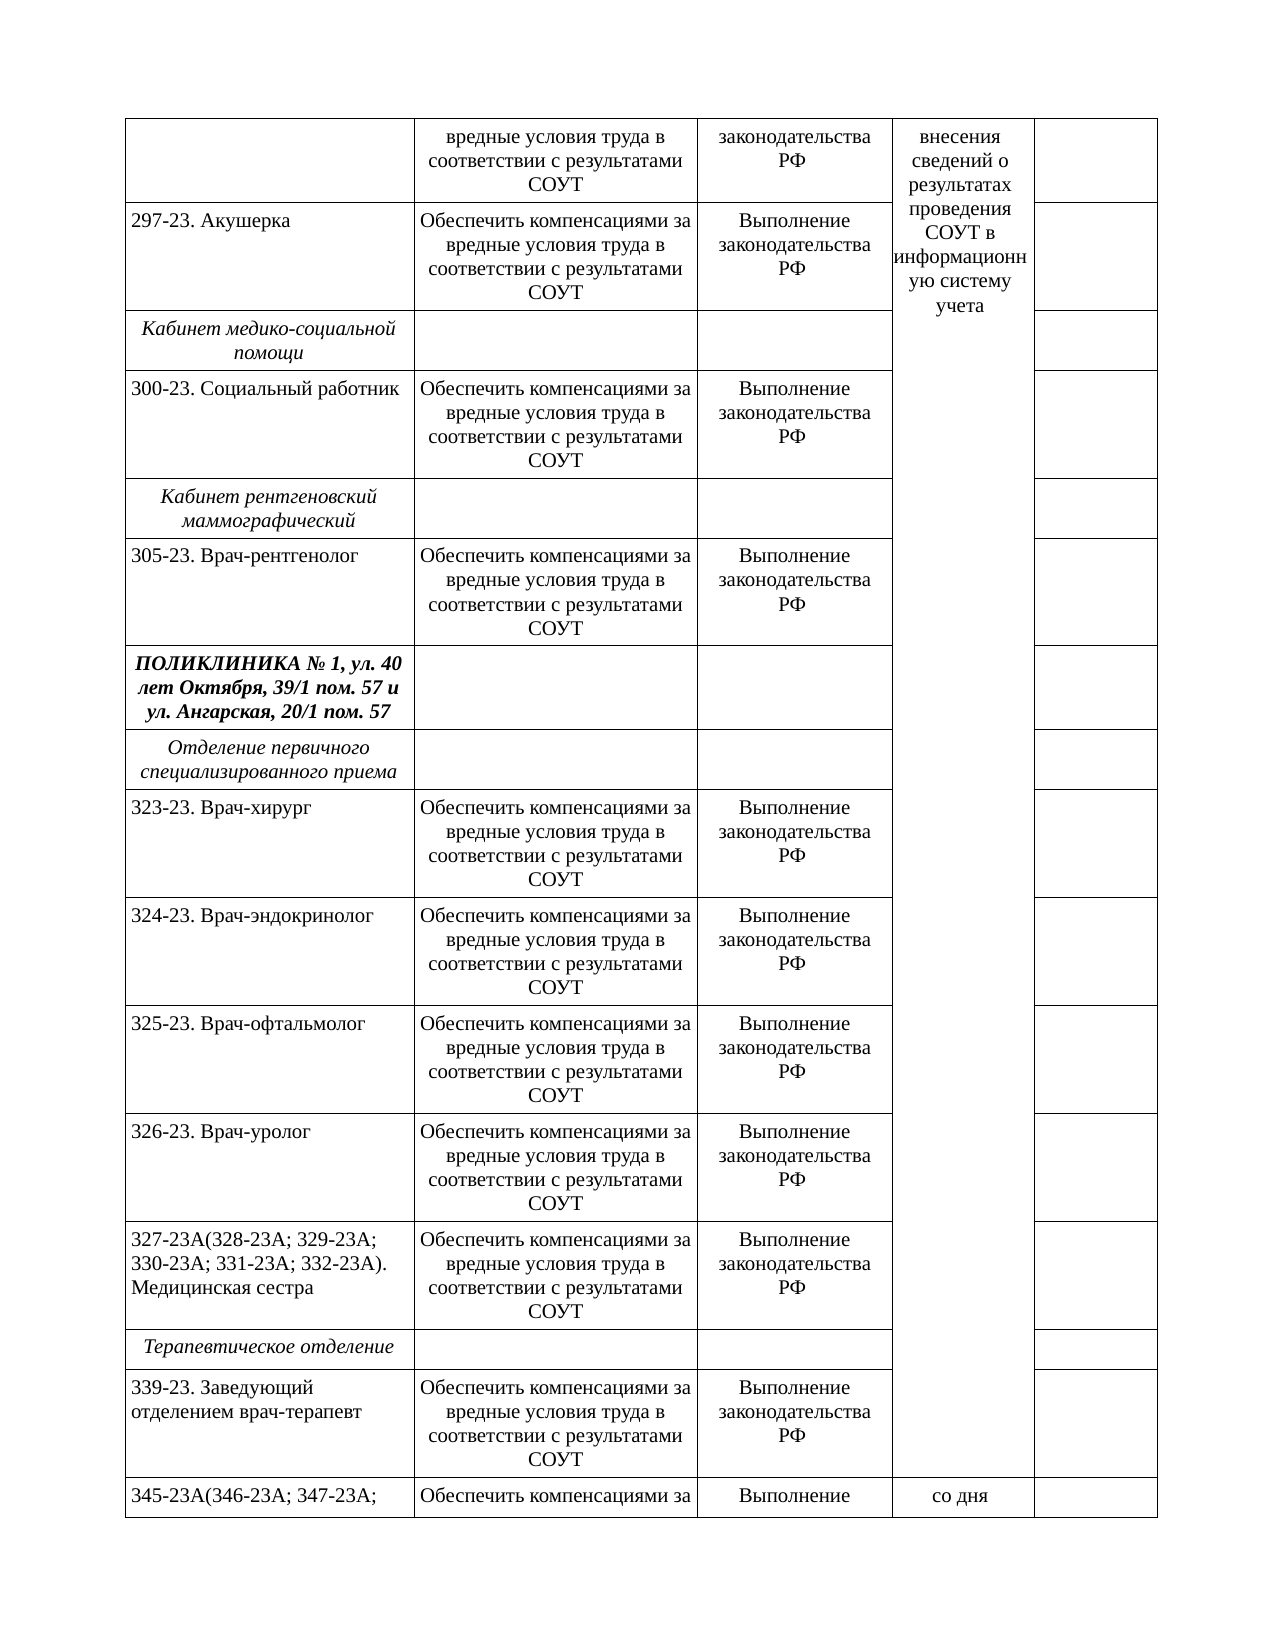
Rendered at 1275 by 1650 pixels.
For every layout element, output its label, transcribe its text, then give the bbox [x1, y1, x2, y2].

table_cell Обеспечить компенсациями за вредные условия труда в соответствии с результатами СОУТ [415, 371, 697, 478]
table_cell Обеспечить компенсациями за вредные условия труда в соответствии с результатами СОУТ [415, 539, 697, 645]
table_cell [1035, 1114, 1157, 1221]
table_cell 339-23. Заведующий отделением врач-терапевт [126, 1370, 414, 1477]
table_cell Выполнение законодательства РФ [698, 1114, 892, 1221]
table_cell [1035, 790, 1157, 897]
table_cell [1035, 203, 1157, 310]
table_cell 305-23. Врач-рентгенолог [126, 539, 414, 645]
table_cell [415, 311, 697, 370]
table_cell Терапевтическое отделение [126, 1330, 414, 1369]
table_cell Обеспечить компенсациями за вредные условия труда в соответствии с результатами СОУТ [415, 1114, 697, 1221]
table_cell со дня [893, 1478, 1034, 1517]
table_cell [698, 646, 892, 729]
table_cell [1035, 119, 1157, 202]
table_cell [1035, 1006, 1157, 1113]
table_cell 325-23. Врач-офтальмолог [126, 1006, 414, 1113]
table_cell [698, 730, 892, 789]
table_cell Выполнение законодательства РФ [698, 1370, 892, 1477]
table_cell 323-23. Врач-хирург [126, 790, 414, 897]
table_cell 345-23А(346-23А; 347-23А; [126, 1478, 414, 1517]
table_cell Обеспечить компенсациями за вредные условия труда в соответствии с результатами СОУТ [415, 1006, 697, 1113]
table_cell Выполнение [698, 1478, 892, 1517]
table_cell 324-23. Врач-эндокринолог [126, 898, 414, 1005]
table_cell внесения сведений о результатах проведения СОУТ в информационную систему учета [893, 119, 1034, 1477]
table_cell [1035, 479, 1157, 537]
table_cell 327-23А(328-23А; 329-23А; 330-23А; 331-23А; 332-23А). Медицинская сестра [126, 1222, 414, 1328]
table_cell [1035, 1370, 1157, 1477]
table_cell [126, 119, 414, 202]
table_cell Обеспечить компенсациями за вредные условия труда в соответствии с результатами СОУТ [415, 1222, 697, 1328]
table_cell ПОЛИКЛИНИКА № 1, ул. 40 лет Октября, 39/1 пом. 57 и ул. Ангарская, 20/1 пом. 57 [126, 646, 414, 729]
table_cell Обеспечить компенсациями за вредные условия труда в соответствии с результатами СОУТ [415, 898, 697, 1005]
table_cell [698, 1330, 892, 1369]
table_cell Обеспечить компенсациями за вредные условия труда в соответствии с результатами СОУТ [415, 790, 697, 897]
table_cell Обеспечить компенсациями за вредные условия труда в соответствии с результатами СОУТ [415, 203, 697, 310]
table_cell 326-23. Врач-уролог [126, 1114, 414, 1221]
table_cell Обеспечить компенсациями за вредные условия труда в соответствии с результатами СОУТ [415, 1370, 697, 1477]
table_cell Выполнение законодательства РФ [698, 790, 892, 897]
table_cell Обеспечить компенсациями за [415, 1478, 697, 1517]
table_cell Кабинет рентгеновский маммографический [126, 479, 414, 537]
table_cell Выполнение законодательства РФ [698, 539, 892, 645]
table_cell Выполнение законодательства РФ [698, 371, 892, 478]
table_cell [415, 1330, 697, 1369]
table_cell 297-23. Акушерка [126, 203, 414, 310]
table_cell [1035, 1330, 1157, 1369]
table_cell [1035, 1222, 1157, 1328]
table_cell Выполнение законодательства РФ [698, 1006, 892, 1113]
table_cell [698, 311, 892, 370]
table_cell [1035, 1478, 1157, 1517]
table_cell [415, 730, 697, 789]
table_cell [1035, 371, 1157, 478]
table_cell Отделение первичного специализированного приема [126, 730, 414, 789]
table_cell [1035, 646, 1157, 729]
table_cell [1035, 730, 1157, 789]
table_cell Выполнение законодательства РФ [698, 898, 892, 1005]
table_cell законодательства РФ [698, 119, 892, 202]
table_cell [1035, 311, 1157, 370]
table_cell Выполнение законодательства РФ [698, 1222, 892, 1328]
table_cell [415, 646, 697, 729]
table_cell Выполнение законодательства РФ [698, 203, 892, 310]
table_cell [1035, 539, 1157, 645]
table_cell [415, 479, 697, 537]
table_cell 300-23. Социальный работник [126, 371, 414, 478]
table_cell [698, 479, 892, 537]
table_cell Кабинет медико-социальной помощи [126, 311, 414, 370]
table_cell вредные условия труда в соответствии с результатами СОУТ [415, 119, 697, 202]
table_cell [1035, 898, 1157, 1005]
